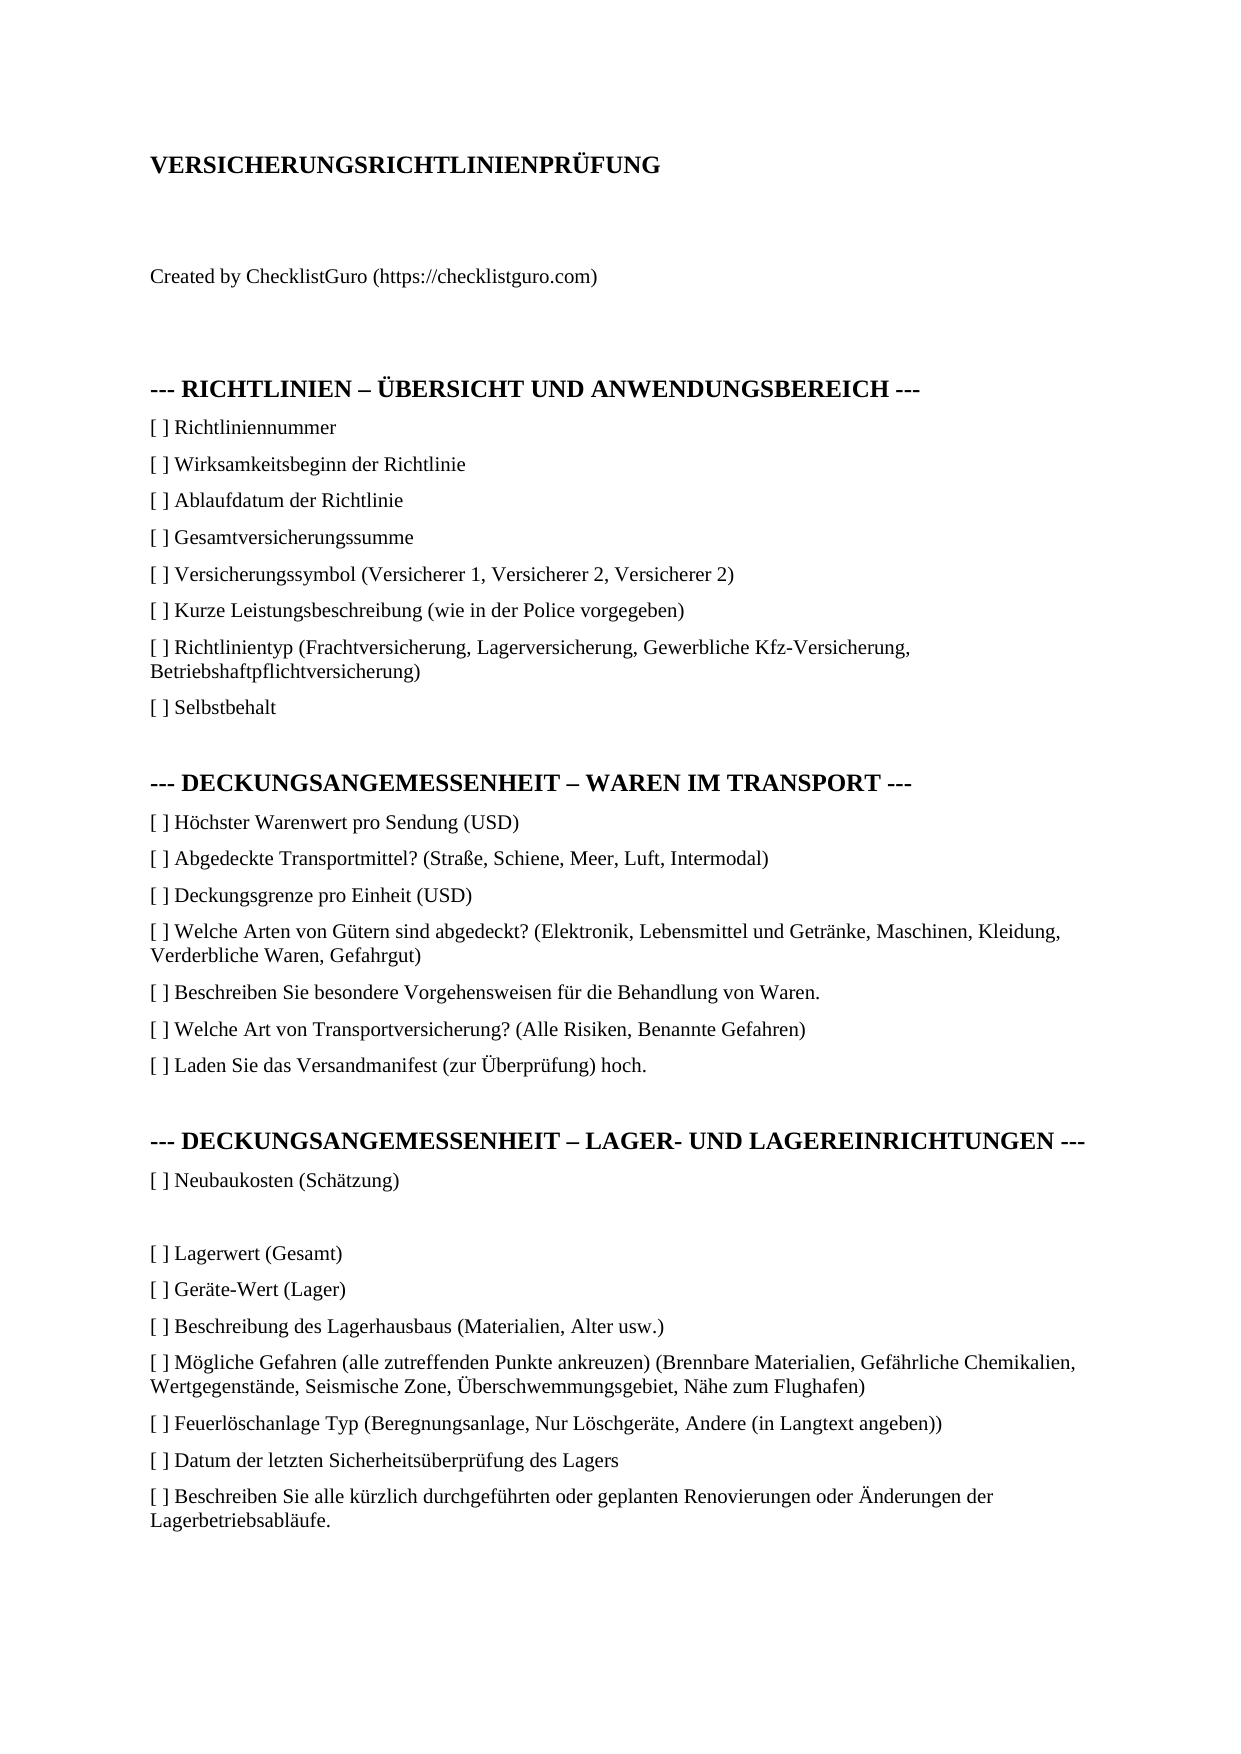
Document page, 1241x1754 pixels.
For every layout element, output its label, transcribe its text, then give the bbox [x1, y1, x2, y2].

text [ ] Richtlinientyp (Frachtversicherung, Lagerversicherung, Gewerbliche Kfz-Versicherung, Betriebshaftpflichtversicherung) [150, 635, 1090, 683]
text [ ] Beschreibung des Lagerhausbaus (Materialien, Alter usw.) [150, 1314, 1090, 1338]
text [ ] Abgedeckte Transportmittel? (Straße, Schiene, Meer, Luft, Intermodal) [150, 846, 1090, 870]
text [ ] Deckungsgrenze pro Einheit (USD) [150, 883, 1090, 907]
text --- RICHTLINIEN – ÜBERSICHT UND ANWENDUNGSBEREICH --- [150, 374, 1090, 403]
text [ ] Geräte-Wert (Lager) [150, 1277, 1090, 1301]
text [ ] Datum der letzten Sicherheitsüberprüfung des Lagers [150, 1447, 1090, 1472]
text VERSICHERUNGSRICHTLINIENPRÜFUNG [150, 150, 1090, 179]
text [ ] Höchster Warenwert pro Sendung (USD) [150, 810, 1090, 834]
text [ ] Lagerwert (Gesamt) [150, 1241, 1090, 1265]
text [ ] Beschreiben Sie alle kürzlich durchgeführten oder geplanten Renovierungen oder Änderungen der Lagerbetriebsabläufe. [150, 1484, 1090, 1532]
text [ ] Versicherungssymbol (Versicherer 1, Versicherer 2, Versicherer 2) [150, 562, 1090, 586]
text --- DECKUNGSANGEMESSENHEIT – LAGER- UND LAGEREINRICHTUNGEN --- [150, 1126, 1090, 1155]
text [ ] Gesamtversicherungssumme [150, 525, 1090, 549]
text [ ] Laden Sie das Versandmanifest (zur Überprüfung) hoch. [150, 1053, 1090, 1077]
text --- DECKUNGSANGEMESSENHEIT – WAREN IM TRANSPORT --- [150, 768, 1090, 797]
text [ ] Mögliche Gefahren (alle zutreffenden Punkte ankreuzen) (Brennbare Materialien, Gefährliche Chemikalien, Wertgegenstände, Seismische Zone, Überschwemmungsgebiet, Nähe zum Flughafen) [150, 1350, 1090, 1398]
text [ ] Selbstbehalt [150, 695, 1090, 719]
text [ ] Ablaufdatum der Richtlinie [150, 488, 1090, 512]
text [ ] Kurze Leistungsbeschreibung (wie in der Police vorgegeben) [150, 598, 1090, 622]
text [ ] Feuerlöschanlage Typ (Beregnungsanlage, Nur Löschgeräte, Andere (in Langtext angeben)) [150, 1411, 1090, 1435]
text Created by ChecklistGuro (https://checklistguro.com) [150, 264, 1090, 288]
text [ ] Neubaukosten (Schätzung) [150, 1167, 1090, 1192]
text [ ] Welche Arten von Gütern sind abgedeckt? (Elektronik, Lebensmittel und Getränke, Maschinen, Kleidung, Verderbliche Waren, Gefahrgut) [150, 919, 1090, 967]
text [ ] Wirksamkeitsbeginn der Richtlinie [150, 452, 1090, 476]
text [ ] Beschreiben Sie besondere Vorgehensweisen für die Behandlung von Waren. [150, 980, 1090, 1004]
text [ ] Richtliniennummer [150, 415, 1090, 439]
text [ ] Welche Art von Transportversicherung? (Alle Risiken, Benannte Gefahren) [150, 1017, 1090, 1041]
